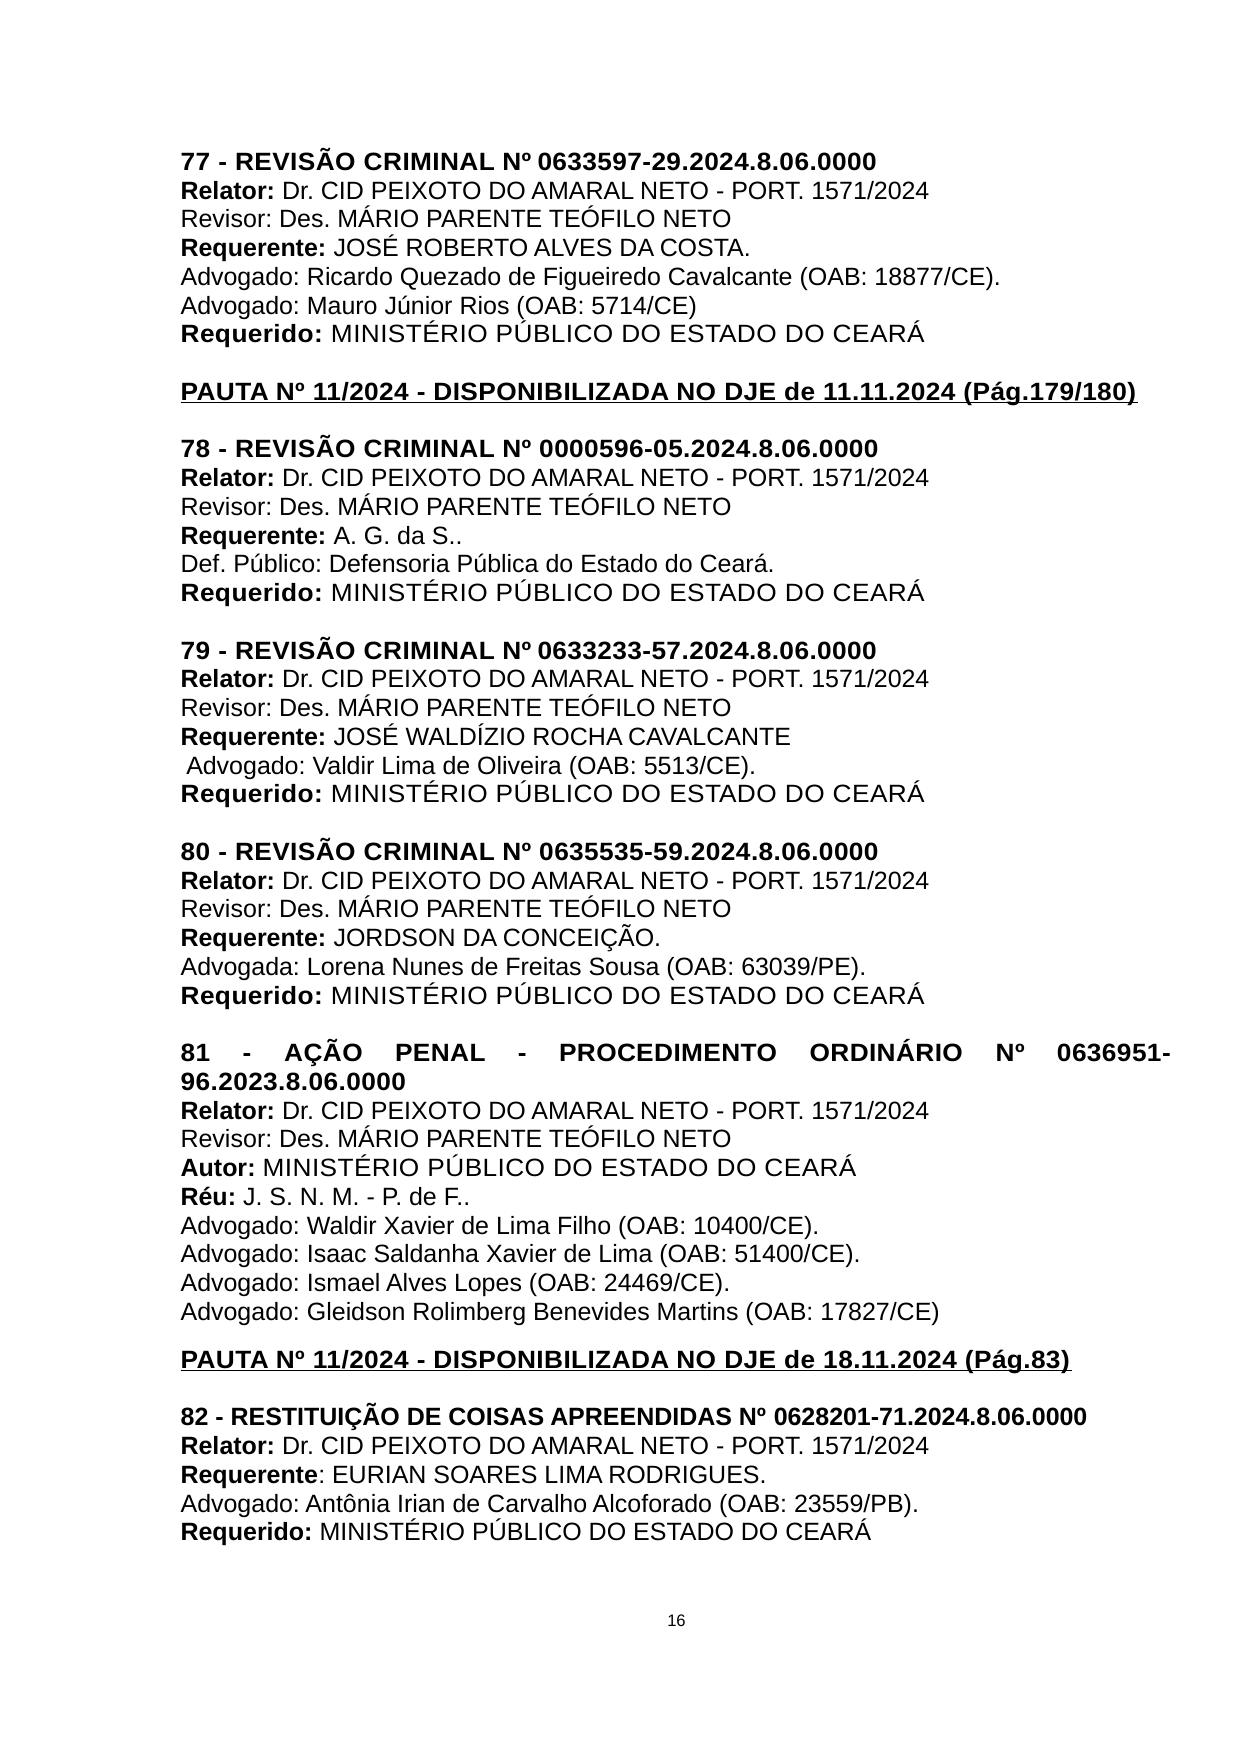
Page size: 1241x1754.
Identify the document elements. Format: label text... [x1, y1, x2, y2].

text Revisor: Des. MÁRIO PARENTE TEÓFILO NETO [180, 693, 1172, 722]
text Revisor: Des. MÁRIO PARENTE TEÓFILO NETO [180, 204, 1172, 233]
text Def. Público: Defensoria Pública do Estado do Ceará. [180, 549, 1172, 578]
text Relator: Dr. CID PEIXOTO DO AMARAL NETO - PORT. 1571/2024 [180, 664, 1172, 693]
text Requerente: EURIAN SOARES LIMA RODRIGUES. [180, 1460, 1172, 1488]
text Réu: J. S. N. M. - P. de F.. [180, 1182, 1172, 1211]
text Requerido: MINISTÉRIO PÚBLICO DO ESTADO DO CEARÁ [180, 779, 1172, 808]
text PAUTA Nº 11/2024 - DISPONIBILIZADA NO DJE de 11.11.2024 (Pág.179/180) [180, 377, 1172, 406]
text Advogado: Mauro Júnior Rios (OAB: 5714/CE) [180, 291, 1172, 319]
text Requerente: JOSÉ WALDÍZIO ROCHA CAVALCANTE [180, 722, 1172, 751]
text Relator: Dr. CID PEIXOTO DO AMARAL NETO - PORT. 1571/2024 [180, 1096, 1172, 1124]
text Requerido: MINISTÉRIO PÚBLICO DO ESTADO DO CEARÁ [180, 578, 1172, 607]
text 77 - REVISÃO CRIMINAL Nº 0633597-29.2024.8.06.0000 [180, 147, 1172, 176]
text Advogado: Ricardo Quezado de Figueiredo Cavalcante (OAB: 18877/CE). [180, 262, 1172, 291]
text 81 - AÇÃO PENAL - PROCEDIMENTO ORDINÁRIO Nº 0636951-96.2023.8.06.0000 [180, 1038, 1172, 1096]
text Requerido: MINISTÉRIO PÚBLICO DO ESTADO DO CEARÁ [180, 319, 1172, 348]
text Requerido: MINISTÉRIO PÚBLICO DO ESTADO DO CEARÁ [180, 981, 1172, 1009]
text Advogado: Valdir Lima de Oliveira (OAB: 5513/CE). [180, 751, 1172, 779]
text Autor: MINISTÉRIO PÚBLICO DO ESTADO DO CEARÁ [180, 1153, 1172, 1182]
text Requerente: A. G. da S.. [180, 521, 1172, 549]
text Advogado: Waldir Xavier de Lima Filho (OAB: 10400/CE). [180, 1211, 1172, 1239]
text Requerido: MINISTÉRIO PÚBLICO DO ESTADO DO CEARÁ [180, 1517, 1172, 1546]
text PAUTA Nº 11/2024 - DISPONIBILIZADA NO DJE de 18.11.2024 (Pág.83) [180, 1345, 1172, 1373]
text Advogado: Isaac Saldanha Xavier de Lima (OAB: 51400/CE). [180, 1239, 1172, 1268]
text Revisor: Des. MÁRIO PARENTE TEÓFILO NETO [180, 894, 1172, 923]
text Revisor: Des. MÁRIO PARENTE TEÓFILO NETO [180, 1124, 1172, 1153]
text 78 - REVISÃO CRIMINAL Nº 0000596-05.2024.8.06.0000 [180, 434, 1172, 463]
text Advogada: Lorena Nunes de Freitas Sousa (OAB: 63039/PE). [180, 952, 1172, 981]
text Relator: Dr. CID PEIXOTO DO AMARAL NETO - PORT. 1571/2024 [180, 463, 1172, 492]
text Relator: Dr. CID PEIXOTO DO AMARAL NETO - PORT. 1571/2024 [180, 866, 1172, 894]
text Relator: Dr. CID PEIXOTO DO AMARAL NETO - PORT. 1571/2024 [180, 1431, 1172, 1460]
text Requerente: JOSÉ ROBERTO ALVES DA COSTA. [180, 233, 1172, 262]
text Advogado: Ismael Alves Lopes (OAB: 24469/CE). [180, 1268, 1172, 1297]
text 80 - REVISÃO CRIMINAL Nº 0635535-59.2024.8.06.0000 [180, 837, 1172, 866]
text Revisor: Des. MÁRIO PARENTE TEÓFILO NETO [180, 492, 1172, 521]
text Relator: Dr. CID PEIXOTO DO AMARAL NETO - PORT. 1571/2024 [180, 176, 1172, 204]
text 82 - RESTITUIÇÃO DE COISAS APREENDIDAS Nº 0628201-71.2024.8.06.0000 [180, 1402, 1172, 1431]
text Advogado: Gleidson Rolimberg Benevides Martins (OAB: 17827/CE) [180, 1297, 1172, 1326]
text Requerente: JORDSON DA CONCEIÇÃO. [180, 923, 1172, 952]
text Advogado: Antônia Irian de Carvalho Alcoforado (OAB: 23559/PB). [180, 1488, 1172, 1517]
text 79 - REVISÃO CRIMINAL Nº 0633233-57.2024.8.06.0000 [180, 636, 1172, 664]
